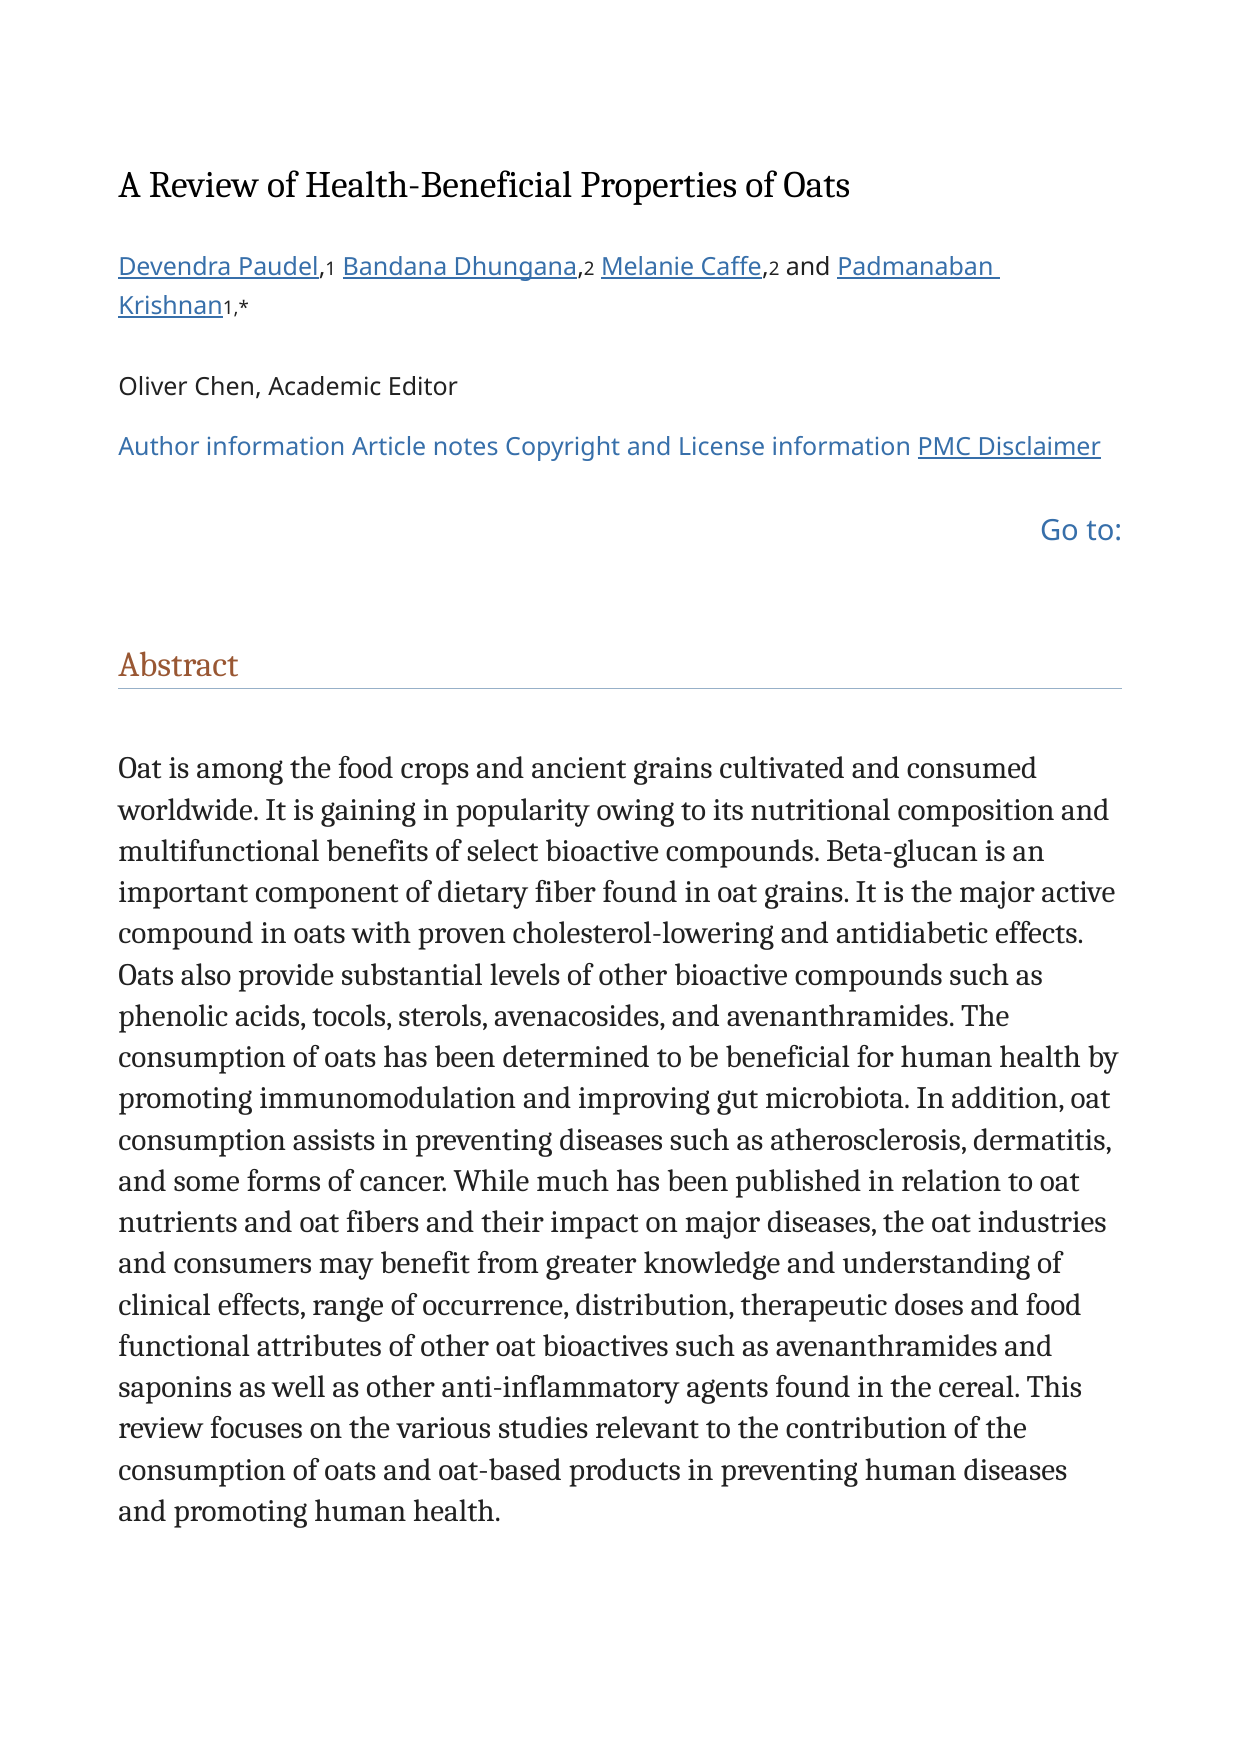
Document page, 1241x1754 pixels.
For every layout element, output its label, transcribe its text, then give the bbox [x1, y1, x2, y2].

text Go to: [118, 509, 1122, 549]
subtitle Abstract [118, 638, 1122, 688]
text Oat is among the food crops and ancient grains cultivated and consumed worldwide. It is gaining in popularity owing to its nutritional composition and multifunctional benefits of select bioactive compounds. Beta-glucan is an important component of dietary fiber found in oat grains. It is the major active compound in oats with proven cholesterol-lowering and antidiabetic effects. Oats also provide substantial levels of other bioactive compounds such as phenolic acids, tocols, sterols, avenacosides, and avenanthramides. The consumption of oats has been determined to be beneficial for human health by promoting immunomodulation and improving gut microbiota. In addition, oat consumption assists in preventing diseases such as atherosclerosis, dermatitis, and some forms of cancer. While much has been published in relation to oat nutrients and oat fibers and their impact on major diseases, the oat industries and consumers may benefit from greater knowledge and understanding of clinical effects, range of occurrence, distribution, therapeutic doses and food functional attributes of other oat bioactives such as avenanthramides and saponins as well as other anti-inflammatory agents found in the cereal. This review focuses on the various studies relevant to the contribution of the consumption of oats and oat-based products in preventing human diseases and promoting human health. [118, 751, 1122, 1529]
text Devendra Paudel,1 Bandana Dhungana,2 Melanie Caffe,2 and Padmanaban Krishnan1,* [118, 248, 1122, 322]
subtitle A Review of Health-Beneficial Properties of Oats [118, 160, 1122, 207]
text Author information Article notes Copyright and License information PMC Disclaimer [118, 428, 1122, 462]
text Oliver Chen, Academic Editor [118, 368, 1122, 402]
